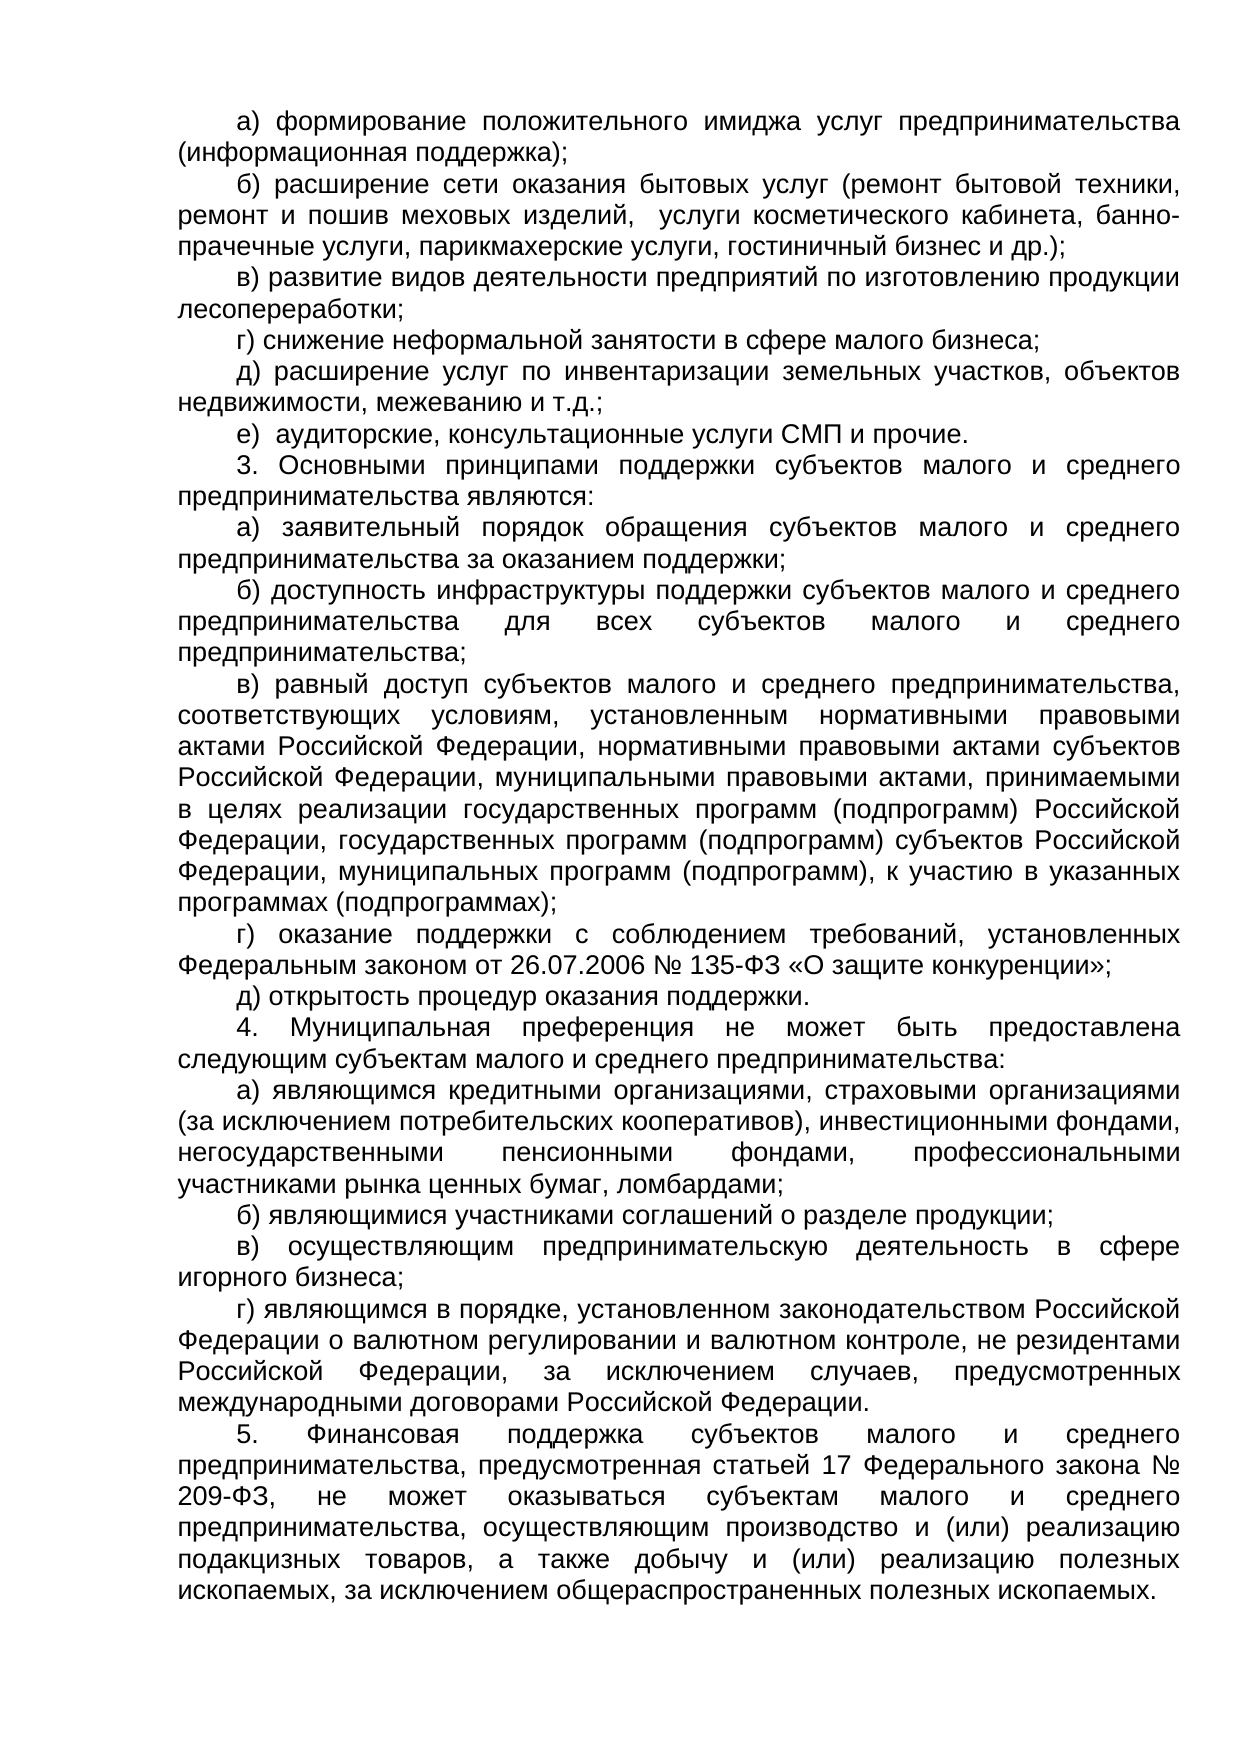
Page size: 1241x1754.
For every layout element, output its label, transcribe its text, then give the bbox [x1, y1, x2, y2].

text г) оказание поддержки с соблюдением требований, установленных Федеральным законом от 26.07.2006 № 135-ФЗ «О защите конкуренции»; [177, 918, 1181, 980]
text в) развитие видов деятельности предприятий по изготовлению продукции лесопереработки; [177, 261, 1181, 324]
text б) доступность инфраструктуры поддержки субъектов малого и среднего предпринимательства для всех субъектов малого и среднего предпринимательства; [177, 574, 1181, 668]
text а) формирование положительного имиджа услуг предпринимательства (информационная поддержка); [177, 105, 1181, 168]
text д) расширение услуг по инвентаризации земельных участков, объектов недвижимости, межеванию и т.д.; [177, 355, 1181, 418]
text 3. Основными принципами поддержки субъектов малого и среднего предпринимательства являются: [177, 449, 1181, 511]
text а) заявительный порядок обращения субъектов малого и среднего предпринимательства за оказанием поддержки; [177, 511, 1181, 574]
text б) расширение сети оказания бытовых услуг (ремонт бытовой техники, ремонт и пошив меховых изделий, услуги косметического кабинета, банно-прачечные услуги, парикмахерские услуги, гостиничный бизнес и др.); [177, 168, 1181, 261]
text д) открытость процедур оказания поддержки. [177, 980, 1181, 1011]
text в) равный доступ субъектов малого и среднего предпринимательства, соответствующих условиям, установленным нормативными правовыми актами Российской Федерации, нормативными правовыми актами субъектов Российской Федерации, муниципальными правовыми актами, принимаемыми в целях реализации государственных программ (подпрограмм) Российской Федерации, государственных программ (подпрограмм) субъектов Российской Федерации, муниципальных программ (подпрограмм), к участию в указанных программах (подпрограммах); [177, 668, 1181, 918]
text 4. Муниципальная преференция не может быть предоставлена следующим субъектам малого и среднего предпринимательства: [177, 1011, 1181, 1074]
text а) являющимся кредитными организациями, страховыми организациями (за исключением потребительских кооперативов), инвестиционными фондами, негосударственными пенсионными фондами, профессиональными участниками рынка ценных бумаг, ломбардами; [177, 1074, 1181, 1199]
text е) аудиторские, консультационные услуги СМП и прочие. [177, 418, 1181, 449]
text г) снижение неформальной занятости в сфере малого бизнеса; [177, 324, 1181, 355]
text 5. Финансовая поддержка субъектов малого и среднего предпринимательства, предусмотренная статьей 17 Федерального закона № 209-ФЗ, не может оказываться субъектам малого и среднего предпринимательства, осуществляющим производство и (или) реализацию подакцизных товаров, а также добычу и (или) реализацию полезных ископаемых, за исключением общераспространенных полезных ископаемых. [177, 1418, 1181, 1605]
text г) являющимся в порядке, установленном законодательством Российской Федерации о валютном регулировании и валютном контроле, не резидентами Российской Федерации, за исключением случаев, предусмотренных международными договорами Российской Федерации. [177, 1293, 1181, 1418]
text в) осуществляющим предпринимательскую деятельность в сфере игорного бизнеса; [177, 1230, 1181, 1293]
text б) являющимися участниками соглашений о разделе продукции; [177, 1199, 1181, 1230]
